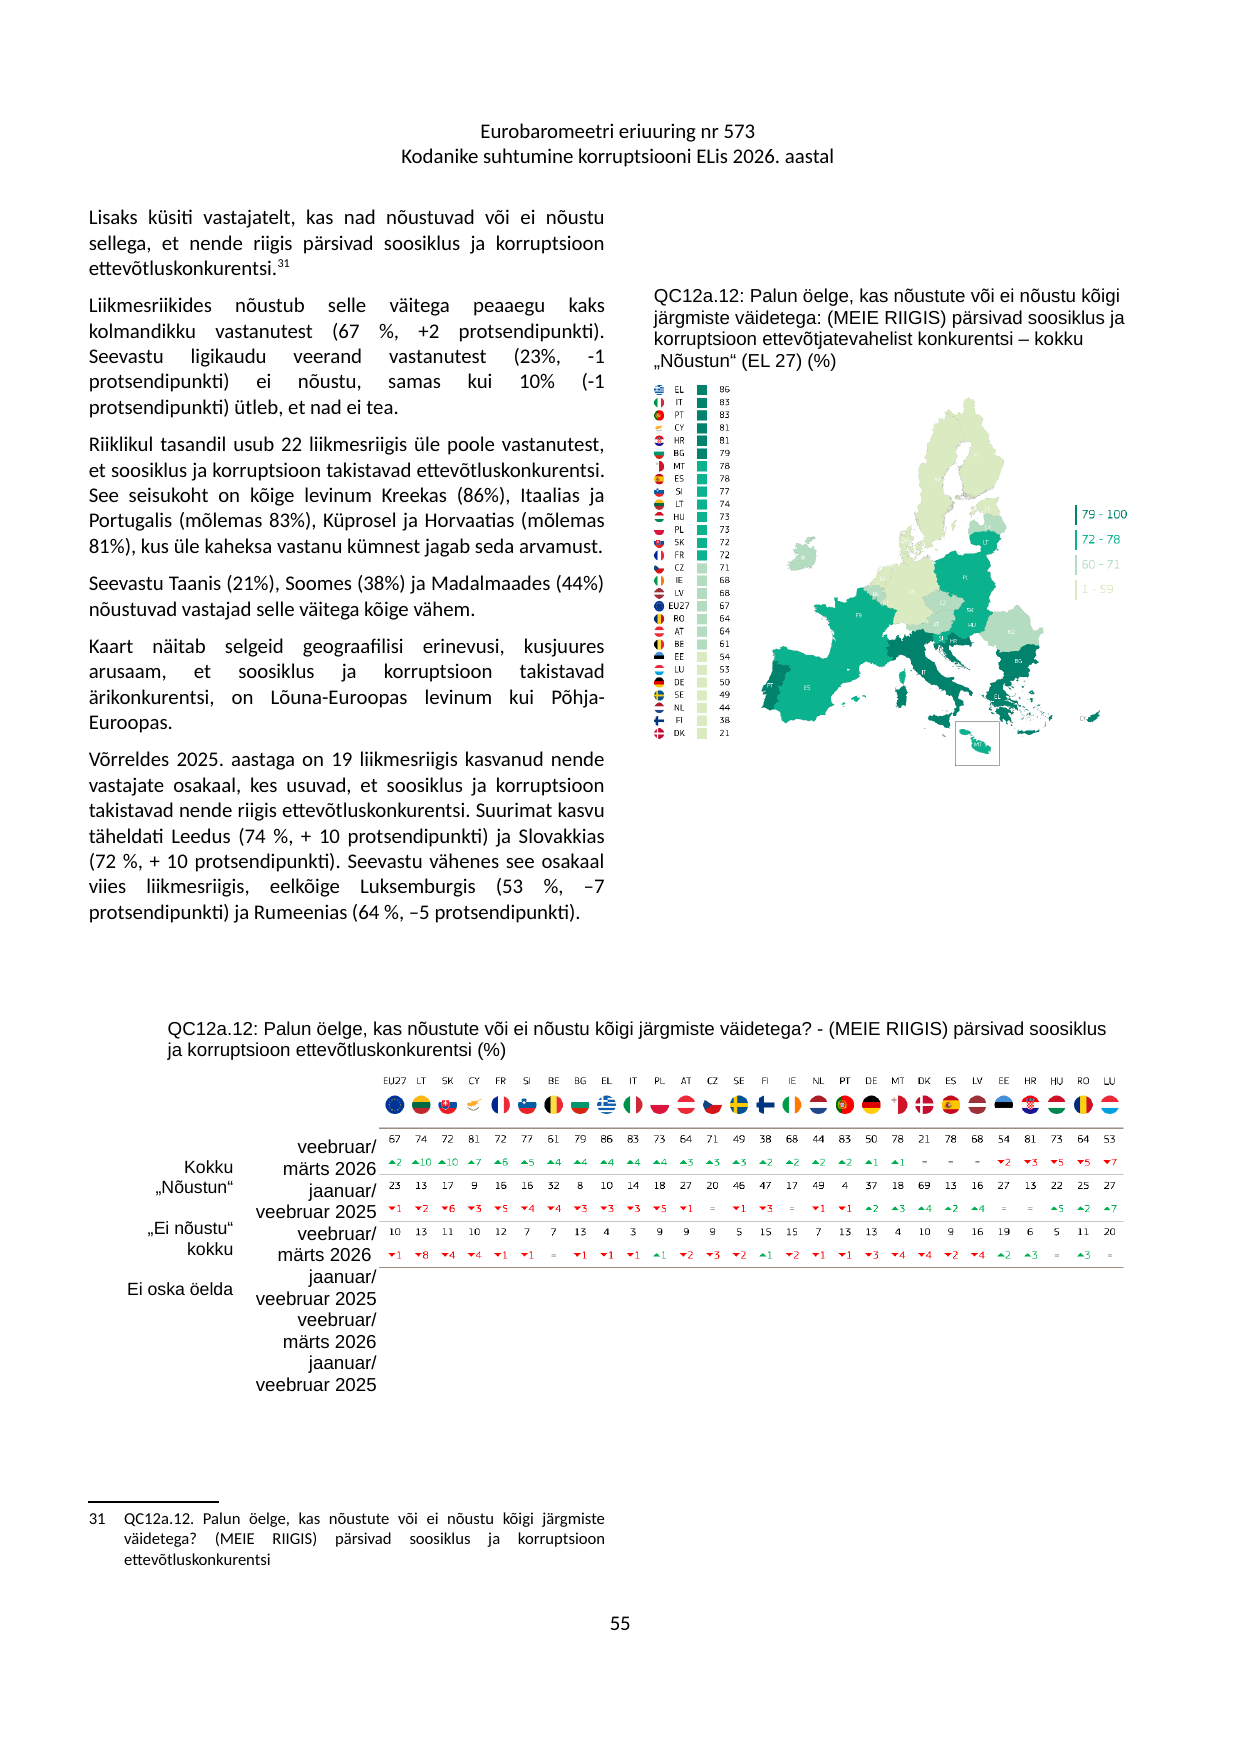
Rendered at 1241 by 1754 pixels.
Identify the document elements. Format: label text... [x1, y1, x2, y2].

picture [645, 367, 1136, 784]
picture [379, 1067, 1130, 1270]
text Seevastu Taanis (21%), Soomes (38%) ja Madalmaades (44%) nõustuvad vastajad selle väitega kõige vähem. [88, 570, 605, 621]
text Kaart näitab selgeid geograafilisi erinevusi, kusjuures arusaam, et soosiklus ja korruptsioon takistavad ärikonkurentsi, on Lõuna-Euroopas levinum kui Põhja-Euroopas. [88, 633, 605, 735]
text Riiklikul tasandil usub 22 liikmesriigis üle poole vastanutest, et soosiklus ja korruptsioon takistavad ettevõtluskonkurentsi. See seisukoht on kõige levinum Kreekas (86%), Itaalias ja Portugalis (mõlemas 83%), Küprosel ja Horvaatias (mõlemas 81%), kus üle kaheksa vastanu kümnest jagab seda arvamust. [88, 431, 605, 558]
text QC12a.12. Palun öelge, kas nõustute või ei nõustu kõigi järgmiste väidetega? (MEIE RIIGIS) pärsivad soosiklus ja korruptsioon ettevõtluskonkurentsi [88, 1508, 605, 1569]
text Lisaks küsiti vastajatelt, kas nad nõustuvad või ei nõustu sellega, et nende riigis pärsivad soosiklus ja korruptsioon ettevõtluskonkurentsi. [88, 204, 605, 281]
text Võrreldes 2025. aastaga on 19 liikmesriigis kasvanud nende vastajate osakaal, kes usuvad, et soosiklus ja korruptsioon takistavad nende riigis ettevõtluskonkurentsi. Suurimat kasvu täheldati Leedus (74 %, + 10 protsendipunkti) ja Slovakkias (72 %, + 10 protsendipunkti). Seevastu vähenes see osakaal viies liikmesriigis, eelkõige Luksemburgis (53 %, –7 protsendipunkti) ja Rumeenias (64 %, –5 protsendipunkti). [88, 747, 605, 924]
text Liikmesriikides nõustub selle väitega peaaegu kaks kolmandikku vastanutest (67 %, +2 protsendipunkti). Seevastu ligikaudu veerand vastanutest (23%, -1 protsendipunkti) ei nõustu, samas kui 10% (-1 protsendipunkti) ütleb, et nad ei tea. [88, 292, 605, 419]
